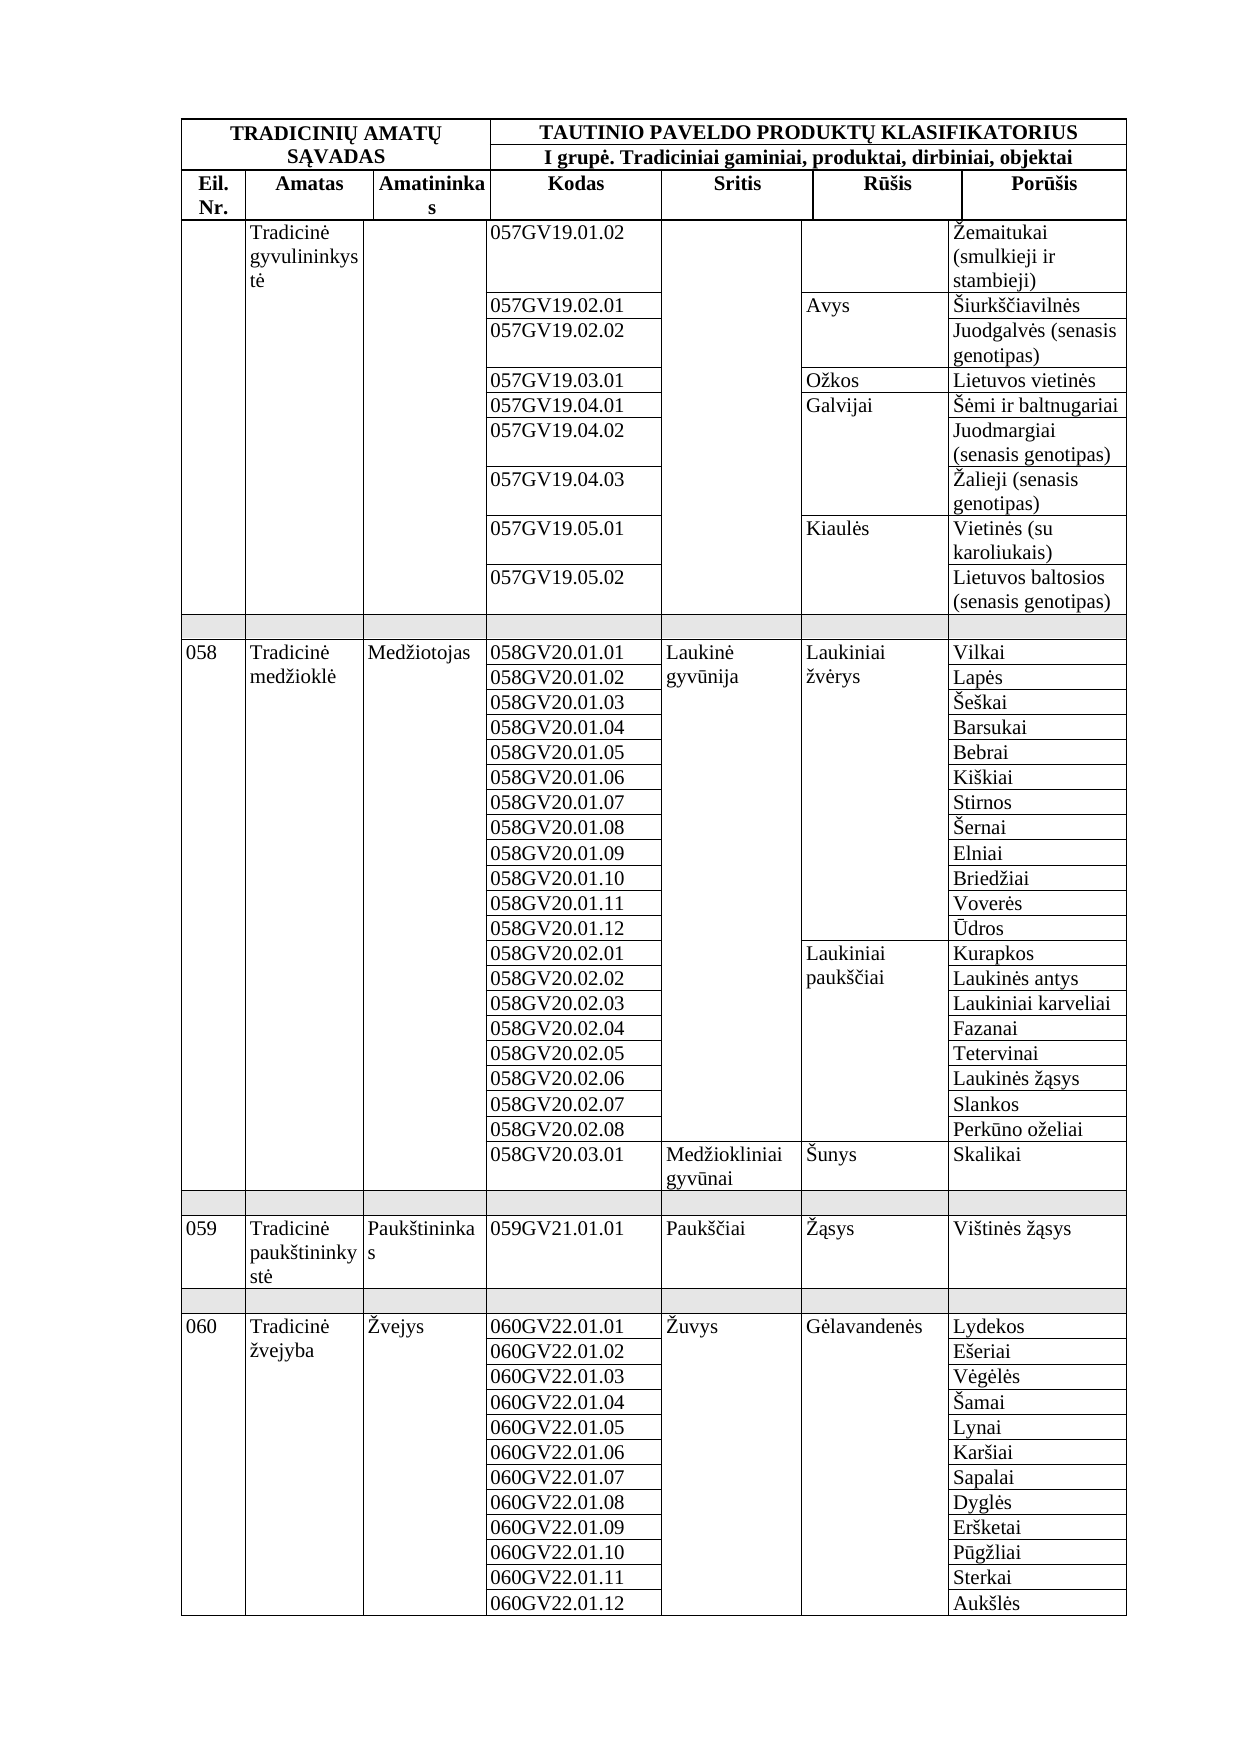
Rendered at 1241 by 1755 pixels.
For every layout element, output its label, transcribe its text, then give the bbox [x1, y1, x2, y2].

table_cell Laukiniai žvėrys [802, 640, 948, 940]
table_cell Juodmargiai (senasis genotipas) [949, 418, 1126, 466]
table_cell Tradicinė medžioklė [246, 640, 363, 1190]
table_cell Tradicinė žvejyba [246, 1314, 363, 1614]
table_cell Žuvys [662, 1314, 801, 1614]
table_cell Laukinė gyvūnija [662, 640, 801, 1141]
table_cell Voverės [949, 891, 1126, 915]
table_cell Briedžiai [949, 866, 1126, 889]
table_cell 058GV20.01.09 [487, 840, 661, 864]
table_cell Lynai [949, 1415, 1126, 1439]
table_cell 057GV19.02.02 [487, 319, 661, 367]
table_cell Avys [802, 293, 948, 367]
table_cell [246, 1191, 363, 1215]
table_cell 058GV20.02.01 [487, 941, 661, 965]
table_cell 058GV20.01.05 [487, 740, 661, 764]
table_cell Paukščiai [662, 1216, 801, 1288]
table_cell 060GV22.01.04 [487, 1390, 661, 1414]
table_cell [364, 1191, 486, 1215]
table_cell 058GV20.01.04 [487, 715, 661, 739]
table_header TRADICINIŲ AMATŲ SĄVADAS [182, 120, 490, 169]
table_cell Šernai [949, 815, 1126, 839]
table_cell Kiškiai [949, 765, 1126, 789]
table_cell 058GV20.01.02 [487, 665, 661, 689]
table_cell 058GV20.01.01 [487, 640, 661, 664]
table_cell 058GV20.02.03 [487, 991, 661, 1015]
table_cell I grupė. Tradiciniai gaminiai, produktai, dirbiniai, objektai [491, 145, 1126, 169]
table_cell 060GV22.01.09 [487, 1515, 661, 1539]
table_cell Ožkos [802, 368, 948, 392]
table_cell [662, 1289, 801, 1313]
table_cell Galvijai [802, 393, 948, 515]
table_cell 058GV20.02.08 [487, 1117, 661, 1141]
table_cell Gėlavandenės [802, 1314, 948, 1614]
table_cell [487, 615, 661, 638]
table_cell [487, 1289, 661, 1313]
table_cell 058GV20.02.05 [487, 1041, 661, 1065]
table_cell 057GV19.04.03 [487, 467, 661, 515]
table_cell Sterkai [949, 1565, 1126, 1589]
table_cell 060GV22.01.06 [487, 1440, 661, 1464]
table_cell 058GV20.01.11 [487, 891, 661, 915]
table_cell 057GV19.04.02 [487, 418, 661, 466]
table_cell Ešeriai [949, 1339, 1126, 1363]
table_cell 060 [182, 1314, 245, 1614]
table_cell Vėgėlės [949, 1365, 1126, 1388]
table_cell Vištinės žąsys [949, 1216, 1126, 1288]
table_cell Laukiniai paukščiai [802, 941, 948, 1141]
table_cell 058 [182, 640, 245, 1190]
table_cell Šėmi ir baltnugariai [949, 393, 1126, 417]
table_cell 057GV19.05.02 [487, 565, 661, 613]
table_cell 058GV20.01.07 [487, 790, 661, 814]
table_cell Tradicinė paukštininkystė [246, 1216, 363, 1288]
table_cell Lietuvos vietinės [949, 368, 1126, 392]
table_cell 060GV22.01.12 [487, 1590, 661, 1614]
table_cell [246, 615, 363, 638]
table_cell [949, 1191, 1126, 1215]
table_header TAUTINIO PAVELDO PRODUKTŲ KLASIFIKATORIUS [491, 120, 1126, 144]
table_cell Medžiotojas [364, 640, 486, 1190]
table_cell Šunys [802, 1142, 948, 1190]
table_cell [182, 1289, 245, 1313]
table_cell Elniai [949, 840, 1126, 864]
table_cell [949, 615, 1126, 638]
table_cell 060GV22.01.03 [487, 1365, 661, 1388]
table_cell 057GV19.01.02 [487, 221, 661, 292]
table_cell Amatas [246, 171, 373, 219]
table_cell Porūšis [963, 171, 1126, 219]
table_cell 059 [182, 1216, 245, 1288]
table_cell Pūgžliai [949, 1540, 1126, 1564]
table_cell [487, 1191, 661, 1215]
table_cell 060GV22.01.08 [487, 1490, 661, 1514]
table_cell 060GV22.01.11 [487, 1565, 661, 1589]
table_cell Laukinės žąsys [949, 1066, 1126, 1090]
table_cell 060GV22.01.07 [487, 1465, 661, 1489]
table_cell Juodgalvės (senasis genotipas) [949, 319, 1126, 367]
table_cell [662, 1191, 801, 1215]
table_cell Ūdros [949, 916, 1126, 940]
table_cell Eil. Nr. [182, 171, 245, 219]
table_cell Stirnos [949, 790, 1126, 814]
table_cell [662, 615, 801, 638]
table_cell [802, 1289, 948, 1313]
table_cell Perkūno oželiai [949, 1117, 1126, 1141]
table_cell 057GV19.05.01 [487, 516, 661, 564]
table_cell [949, 1289, 1126, 1313]
table_cell [246, 1289, 363, 1313]
table_cell Lydekos [949, 1314, 1126, 1338]
table_cell Karšiai [949, 1440, 1126, 1464]
table_cell Šamai [949, 1390, 1126, 1414]
table_cell Vilkai [949, 640, 1126, 664]
table_cell 058GV20.03.01 [487, 1142, 661, 1190]
table_cell 058GV20.01.08 [487, 815, 661, 839]
table_cell Skalikai [949, 1142, 1126, 1190]
table_cell 060GV22.01.05 [487, 1415, 661, 1439]
table_cell 060GV22.01.02 [487, 1339, 661, 1363]
table_cell Šeškai [949, 690, 1126, 714]
table_cell Žemaitukai (smulkieji ir stambieji) [949, 221, 1126, 292]
table_cell [364, 221, 486, 613]
table_cell 058GV20.01.10 [487, 866, 661, 889]
table_cell Barsukai [949, 715, 1126, 739]
table_cell 058GV20.02.04 [487, 1016, 661, 1040]
table_cell 058GV20.02.02 [487, 966, 661, 990]
table_cell 057GV19.02.01 [487, 293, 661, 317]
table_cell [182, 221, 245, 613]
table_cell 057GV19.04.01 [487, 393, 661, 417]
table_cell [364, 1289, 486, 1313]
table_cell 058GV20.01.06 [487, 765, 661, 789]
table_cell [802, 221, 948, 292]
table_cell 060GV22.01.01 [487, 1314, 661, 1338]
table_cell Amatininkas [374, 171, 490, 219]
table_cell [182, 615, 245, 638]
table_cell Šiurkščiavilnės [949, 293, 1126, 317]
table_cell [802, 615, 948, 638]
table_cell Dyglės [949, 1490, 1126, 1514]
table_cell Kurapkos [949, 941, 1126, 965]
table_cell Tradicinė gyvulininkystė [246, 221, 363, 613]
table_cell 057GV19.03.01 [487, 368, 661, 392]
table_cell Vietinės (su karoliukais) [949, 516, 1126, 564]
table_cell Eršketai [949, 1515, 1126, 1539]
table_cell [182, 1191, 245, 1215]
table_cell Kiaulės [802, 516, 948, 613]
table_cell Lapės [949, 665, 1126, 689]
table_cell Lietuvos baltosios (senasis genotipas) [949, 565, 1126, 613]
table_cell Sapalai [949, 1465, 1126, 1489]
table_cell 058GV20.01.03 [487, 690, 661, 714]
table_cell Bebrai [949, 740, 1126, 764]
table_cell Rūšis [814, 171, 961, 219]
table_cell 059GV21.01.01 [487, 1216, 661, 1288]
table_cell Žalieji (senasis genotipas) [949, 467, 1126, 515]
table_cell [802, 1191, 948, 1215]
table_cell Žvejys [364, 1314, 486, 1614]
table_cell Laukinės antys [949, 966, 1126, 990]
table_cell Tetervinai [949, 1041, 1126, 1065]
table_cell Kodas [491, 171, 661, 219]
table_cell Paukštininkas [364, 1216, 486, 1288]
table_cell Medžiokliniai gyvūnai [662, 1142, 801, 1190]
table_cell 058GV20.01.12 [487, 916, 661, 940]
table_cell 058GV20.02.06 [487, 1066, 661, 1090]
table_cell Žąsys [802, 1216, 948, 1288]
table_cell [662, 221, 801, 613]
table_cell Sritis [662, 171, 812, 219]
table_cell Aukšlės [949, 1590, 1126, 1614]
table_cell Fazanai [949, 1016, 1126, 1040]
table_cell Slankos [949, 1091, 1126, 1116]
table_cell 058GV20.02.07 [487, 1091, 661, 1116]
table_cell 060GV22.01.10 [487, 1540, 661, 1564]
table_cell Laukiniai karveliai [949, 991, 1126, 1015]
table_cell [364, 615, 486, 638]
